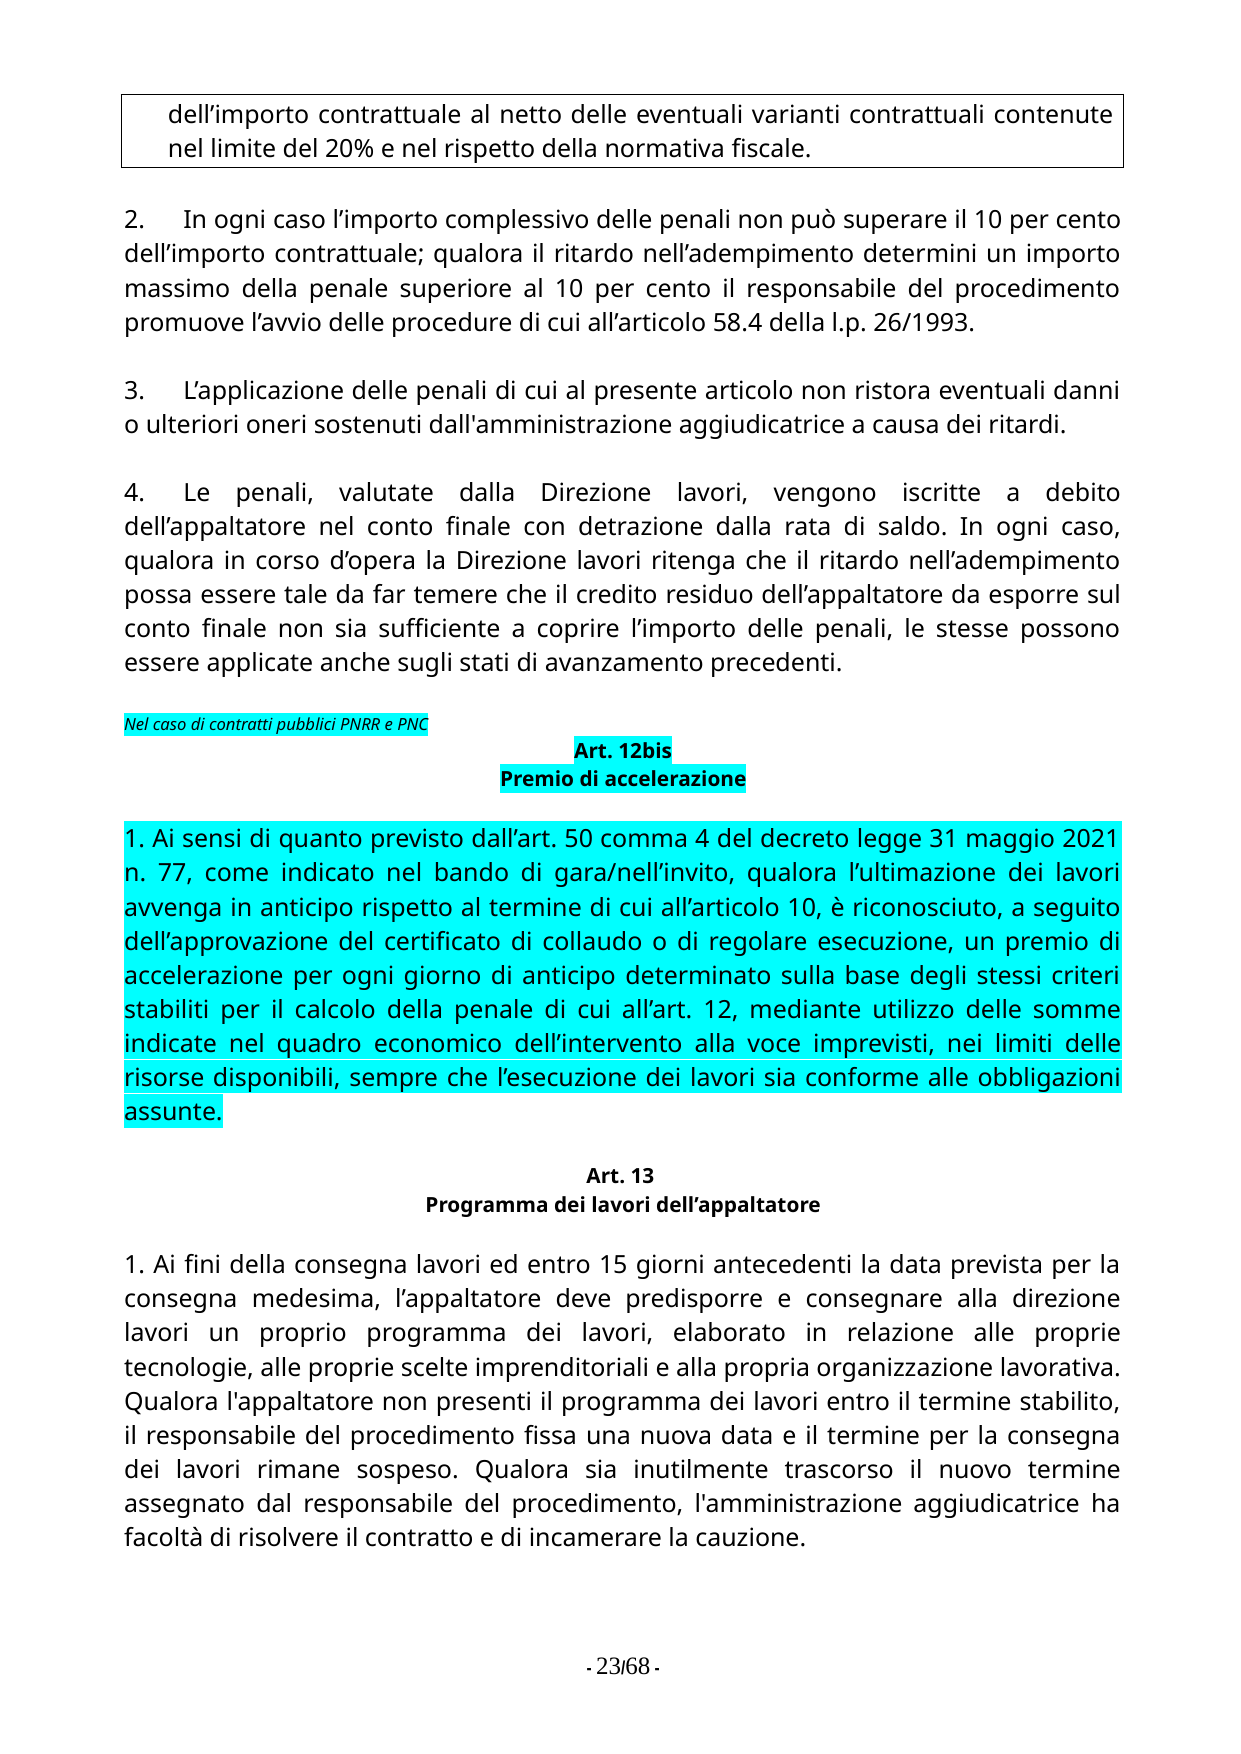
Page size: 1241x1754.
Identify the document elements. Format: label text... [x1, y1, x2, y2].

list dell’importo contrattuale al netto delle eventuali varianti contrattuali contenute nel limite del 20% e nel rispetto della normativa fiscale. [122, 95, 1123, 167]
subtitle Premio di accelerazione [124, 764, 1122, 793]
text 3. L’applicazione delle penali di cui al presente articolo non ristora eventuali danni o ulteriori oneri sostenuti dall'amministrazione aggiudicatrice a causa dei ritardi. [124, 372, 1122, 441]
text 2. In ogni caso l’importo complessivo delle penali non può superare il 10 per cento dell’importo contrattuale; qualora il ritardo nell’adempimento determini un importo massimo della penale superiore al 10 per cento il responsabile del procedimento promuove l’avvio delle procedure di cui all’articolo 58.4 della l.p. 26/1993. [124, 202, 1122, 338]
subtitle Art. 13 Programma dei lavori dell’appaltatore [124, 1162, 1122, 1218]
text Nel caso di contratti pubblici PNRR e PNC [124, 713, 1122, 736]
subtitle Art. 12bis [124, 736, 1122, 764]
text 1. Ai sensi di quanto previsto dall’art. 50 comma 4 del decreto legge 31 maggio 2021 n. 77, come indicato nel bando di gara/nell’invito, qualora l’ultimazione dei lavori avvenga in anticipo rispetto al termine di cui all’articolo 10, è riconosciuto, a seguito dell’approvazione del certificato di collaudo o di regolare esecuzione, un premio di accelerazione per ogni giorno di anticipo determinato sulla base degli stessi criteri stabiliti per il calcolo della penale di cui all’art. 12, mediante utilizzo delle somme indicate nel quadro economico dell’intervento alla voce imprevisti, nei limiti delle risorse disponibili, sempre che l’esecuzione dei lavori sia conforme alle obbligazioni assunte. [124, 821, 1122, 1128]
text 1. Ai fini della consegna lavori ed entro 15 giorni antecedenti la data prevista per la consegna medesima, l’appaltatore deve predisporre e consegnare alla direzione lavori un proprio programma dei lavori, elaborato in relazione alle proprie tecnologie, alle proprie scelte imprenditoriali e alla propria organizzazione lavorativa. Qualora l'appaltatore non presenti il programma dei lavori entro il termine stabilito, il responsabile del procedimento fissa una nuova data e il termine per la consegna dei lavori rimane sospeso. Qualora sia inutilmente trascorso il nuovo termine assegnato dal responsabile del procedimento, l'amministrazione aggiudicatrice ha facoltà di risolvere il contratto e di incamerare la cauzione. [124, 1247, 1122, 1553]
text 4. Le penali, valutate dalla Direzione lavori, vengono iscritte a debito dell’appaltatore nel conto finale con detrazione dalla rata di saldo. In ogni caso, qualora in corso d’opera la Direzione lavori ritenga che il ritardo nell’adempimento possa essere tale da far temere che il credito residuo dell’appaltatore da esporre sul conto finale non sia sufficiente a coprire l’importo delle penali, le stesse possono essere applicate anche sugli stati di avanzamento precedenti. [124, 474, 1122, 679]
